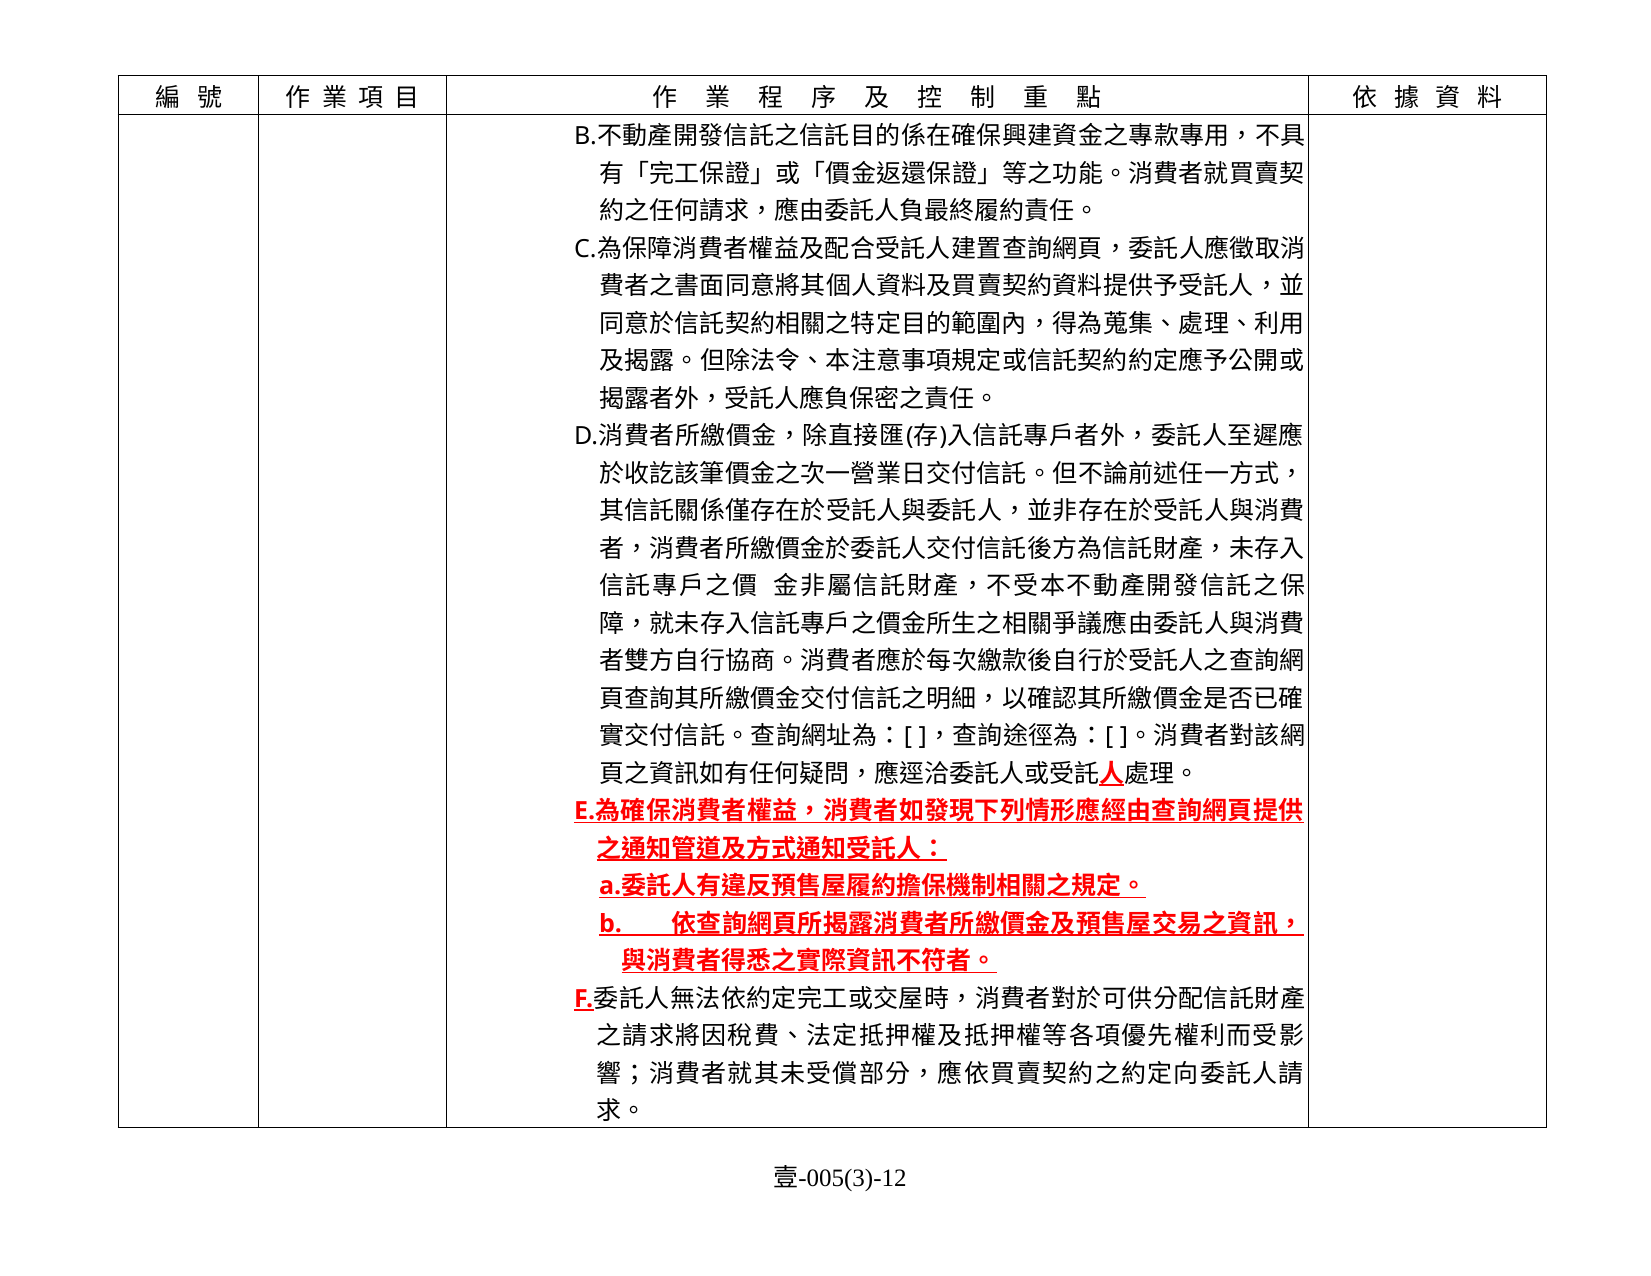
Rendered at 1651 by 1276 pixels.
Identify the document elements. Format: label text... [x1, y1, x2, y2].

table_cell B.不動產開發信託之信託目的係在確保興建資金之專款專用，不具有「完工保證」或「價金返還保證」等之功能。消費者就買賣契約之任何請求，應由委託人負最終履約責任。 C.為保障消費者權益及配合受託人建置查詢網頁，委託人應徵取消費者之書面同意將其個人資料及買賣契約資料提供予受託人，並同意於信託契約相關之特定目的範圍內，得為蒐集、處理、利用及揭露。但除法令、本注意事項規定或信託契約約定應予公開或揭露者外，受託人應負保密之責任。 D.消費者所繳價金，除直接匯(存)入信託專戶者外，委託人至遲應於收訖該筆價金之次一營業日交付信託。但不論前述任一方式，其信託關係僅存在於受託人與委託人，並非存在於受託人與消費者，消費者所繳價金於委託人交付信託後方為信託財產，未存入信託專戶之價 金非屬信託財產，不受本不動產開發信託之保障，就未存入信託專戶之價金所生之相關爭議應由委託人與消費者雙方自行協商。消費者應於每次繳款後自行於受託人之查詢網頁查詢其所繳價金交付信託之明細，以確認其所繳價金是否已確實交付信託。查詢網址為：[ ]，查詢途徑為：[ ]。消費者對該網頁之資訊如有任何疑問，應逕洽委託人或受託人處理。 E.為確保消費者權益，消費者如發現下列情形應經由查詢網頁提供之通知管道及方式通知受託人： a. 委託人有違反預售屋履約擔保機制相關之規定。 b. 依查詢網頁所揭露消費者所繳價金及預售屋交易之資訊，與消費者得悉之實際資訊不符者。 F.委託人無法依約定完工或交屋時，消費者對於可供分配信託財產之請求將因稅費、法定抵押權及抵押權等各項優先權利而受影響；消費者就其未受償部分，應依買賣契約之約定向委託人請求。 [447, 115, 1308, 1127]
table_header 編 號 [119, 76, 258, 113]
table_cell [259, 115, 446, 1127]
table_cell [119, 115, 258, 1127]
table_header 依 據 資 料 [1309, 76, 1546, 113]
table_header 作 業 程 序 及 控 制 重 點 [447, 76, 1308, 113]
table_cell [1309, 115, 1546, 1127]
table_header 作 業 項 目 [259, 76, 446, 113]
